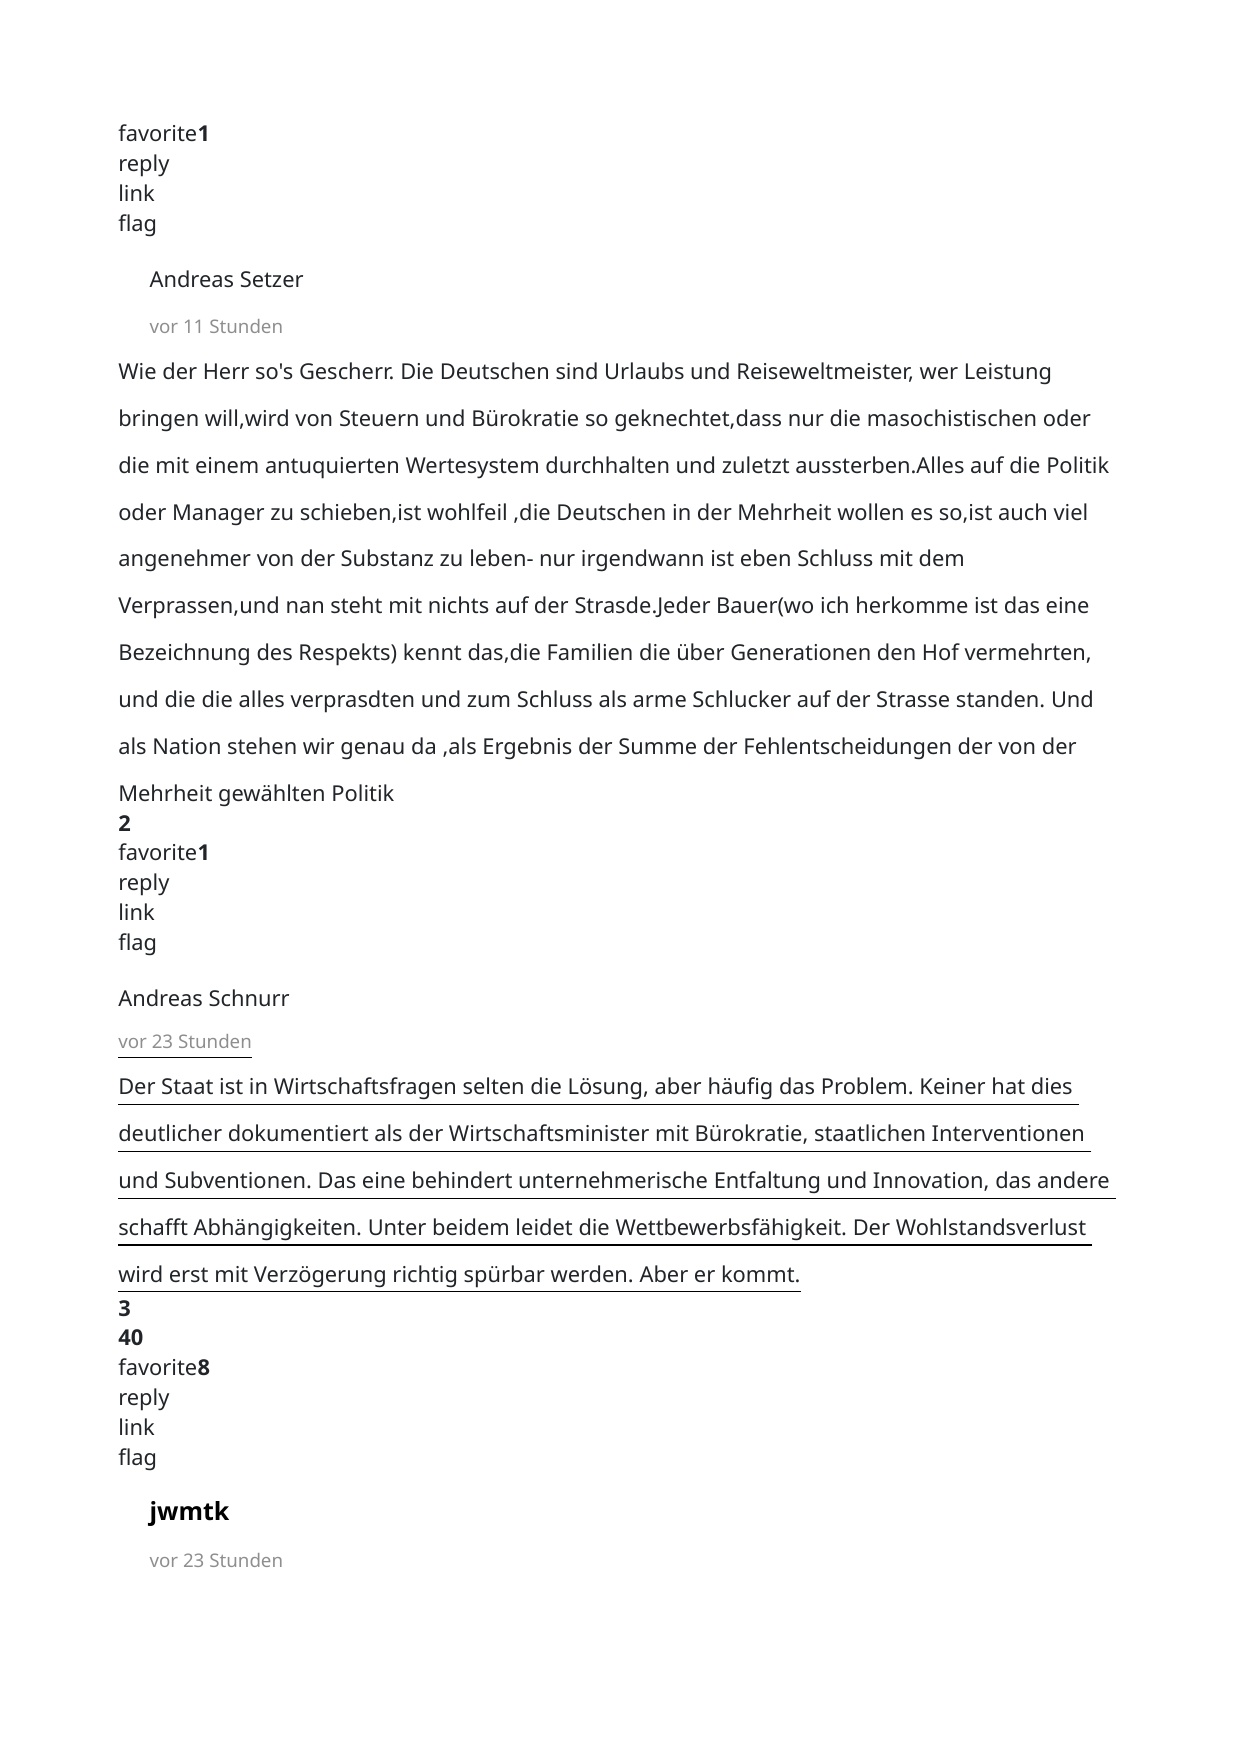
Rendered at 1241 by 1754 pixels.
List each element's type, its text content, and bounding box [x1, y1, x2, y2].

text reply [118, 867, 1122, 897]
text flag [118, 1441, 1122, 1471]
text 40 [118, 1322, 1122, 1352]
text jwmtk [149, 1487, 1114, 1527]
text favorite1 [118, 118, 1122, 148]
text favorite1 [118, 837, 1122, 867]
text 2 [118, 808, 1122, 837]
text vor 11 Stunden [149, 309, 1122, 339]
text favorite8 [118, 1352, 1122, 1382]
text Andreas Schnurr [118, 972, 1114, 1013]
text flag [118, 927, 1122, 957]
text link [118, 897, 1122, 927]
text vor 23 Stunden [118, 1028, 1122, 1058]
text Andreas Setzer [149, 253, 1114, 293]
text reply [118, 1382, 1122, 1412]
text reply [118, 148, 1122, 178]
text link [118, 178, 1122, 207]
text link [118, 1412, 1122, 1441]
text Der Staat ist in Wirtschaftsfragen selten die Lösung, aber häufig das Problem. Keiner hat dies deutlicher dokumentiert als der Wirtschaftsminister mit Bürokratie, staatlichen Interventionen und Subventionen. Das eine behindert unternehmerische Entfaltung und Innovation, das andere schafft Abhängigkeiten. Unter beidem leidet die Wettbewerbsfähigkeit. Der Wohlstandsverlust wird erst mit Verzögerung richtig spürbar werden. Aber er kommt. [118, 1058, 1122, 1292]
text vor 23 Stunden [149, 1543, 1122, 1573]
text 3 [118, 1292, 1122, 1322]
text flag [118, 207, 1122, 237]
text Wie der Herr so's Gescherr. Die Deutschen sind Urlaubs und Reiseweltmeister, wer Leistung bringen will,wird von Steuern und Bürokratie so geknechtet,dass nur die masochistischen oder die mit einem antuquierten Wertesystem durchhalten und zuletzt aussterben.Alles auf die Politik oder Manager zu schieben,ist wohlfeil ,die Deutschen in der Mehrheit wollen es so,ist auch viel angenehmer von der Substanz zu leben- nur irgendwann ist eben Schluss mit dem Verprassen,und nan steht mit nichts auf der Strasde.Jeder Bauer(wo ich herkomme ist das eine Bezeichnung des Respekts) kennt das,die Familien die über Generationen den Hof vermehrten, und die die alles verprasdten und zum Schluss als arme Schlucker auf der Strasse standen. Und als Nation stehen wir genau da ,als Ergebnis der Summe der Fehlentscheidungen der von der Mehrheit gewählten Politik [118, 339, 1122, 808]
